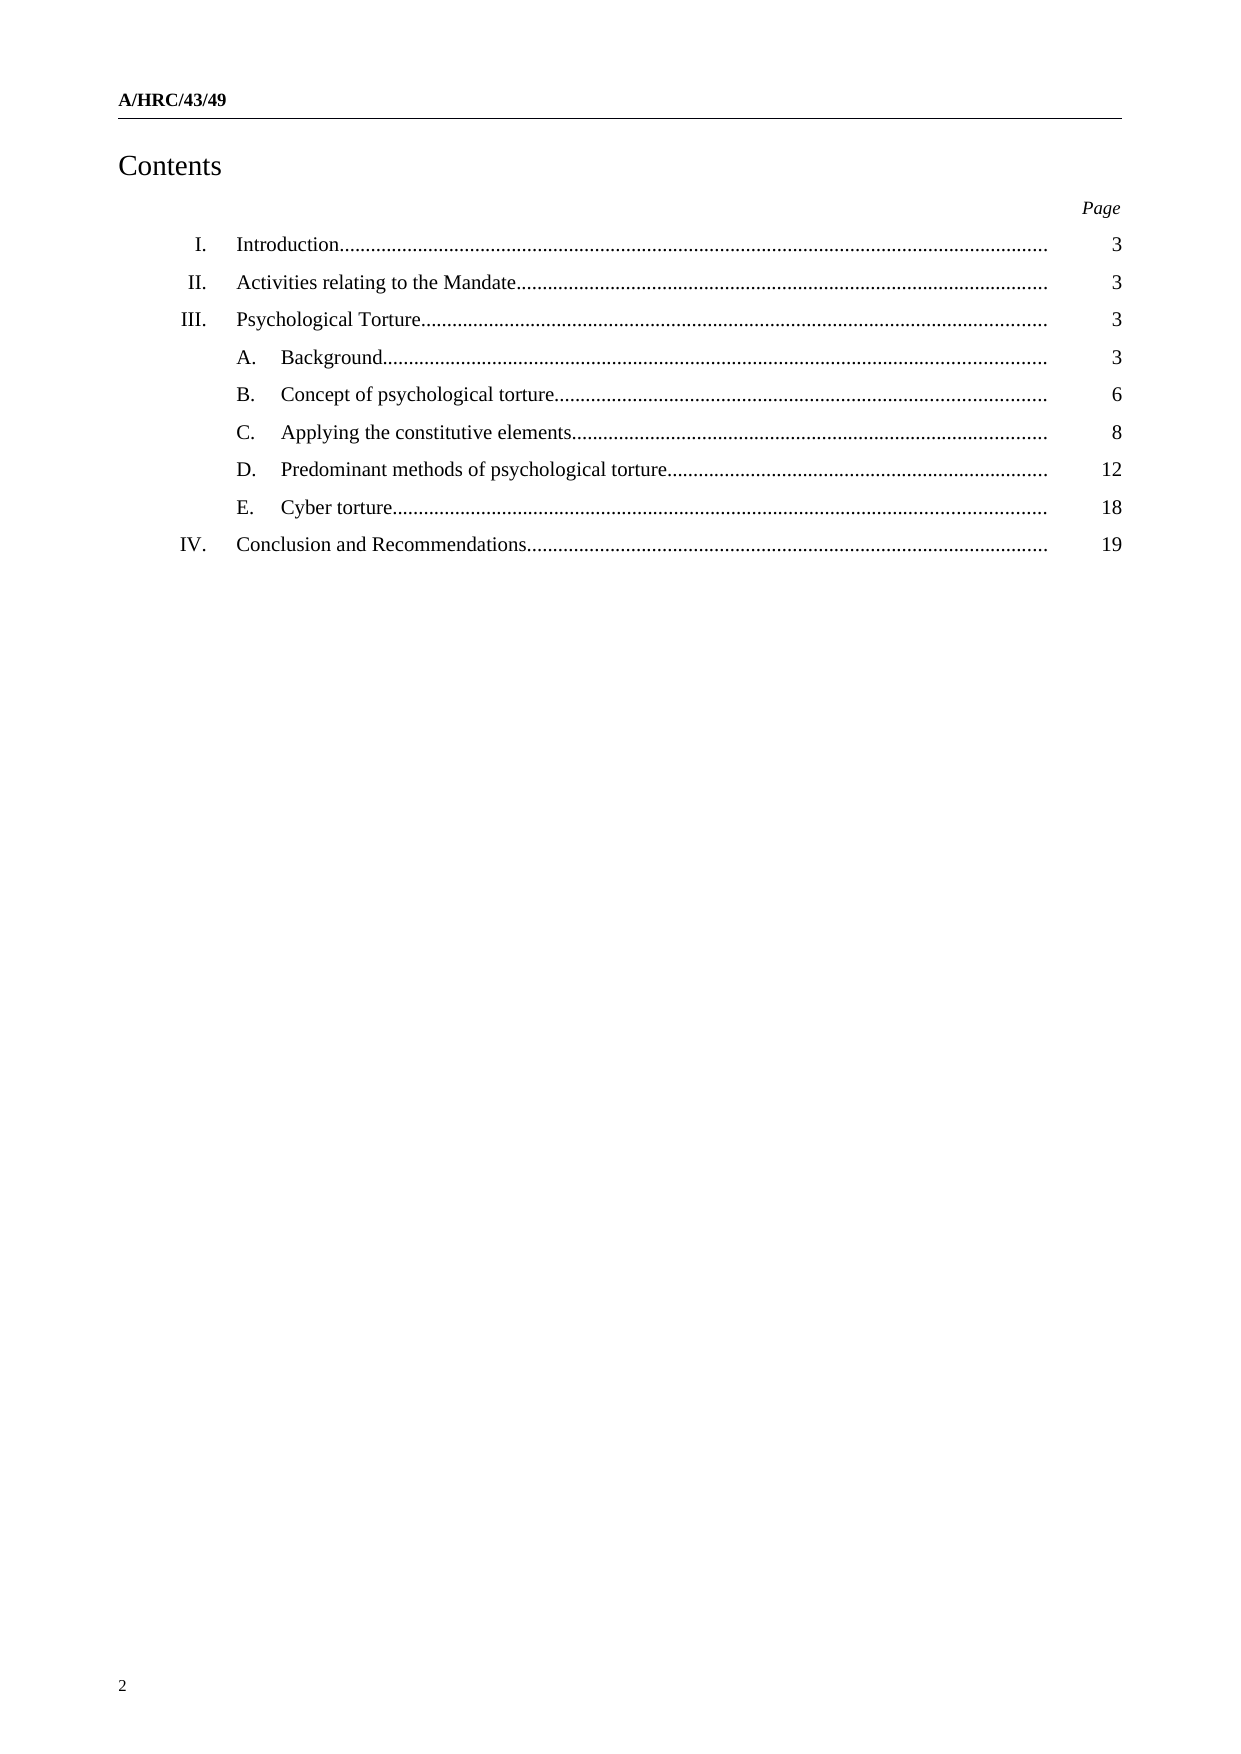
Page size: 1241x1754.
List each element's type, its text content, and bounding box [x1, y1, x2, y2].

text I. Introduction 3 [118, 231, 1122, 256]
text IV. Conclusion and Recommendations 19 [118, 531, 1122, 556]
text D. Predominant methods of psychological torture 12 [118, 456, 1122, 481]
text E. Cyber torture 18 [118, 494, 1122, 519]
text Contents [118, 148, 1122, 181]
text C. Applying the constitutive elements 8 [118, 419, 1122, 444]
text A. Background 3 [118, 344, 1122, 369]
text B. Concept of psychological torture 6 [118, 381, 1122, 406]
text II. Activities relating to the Mandate 3 [118, 269, 1122, 294]
text III. Psychological Torture 3 [118, 306, 1122, 331]
text Page [148, 194, 1122, 219]
